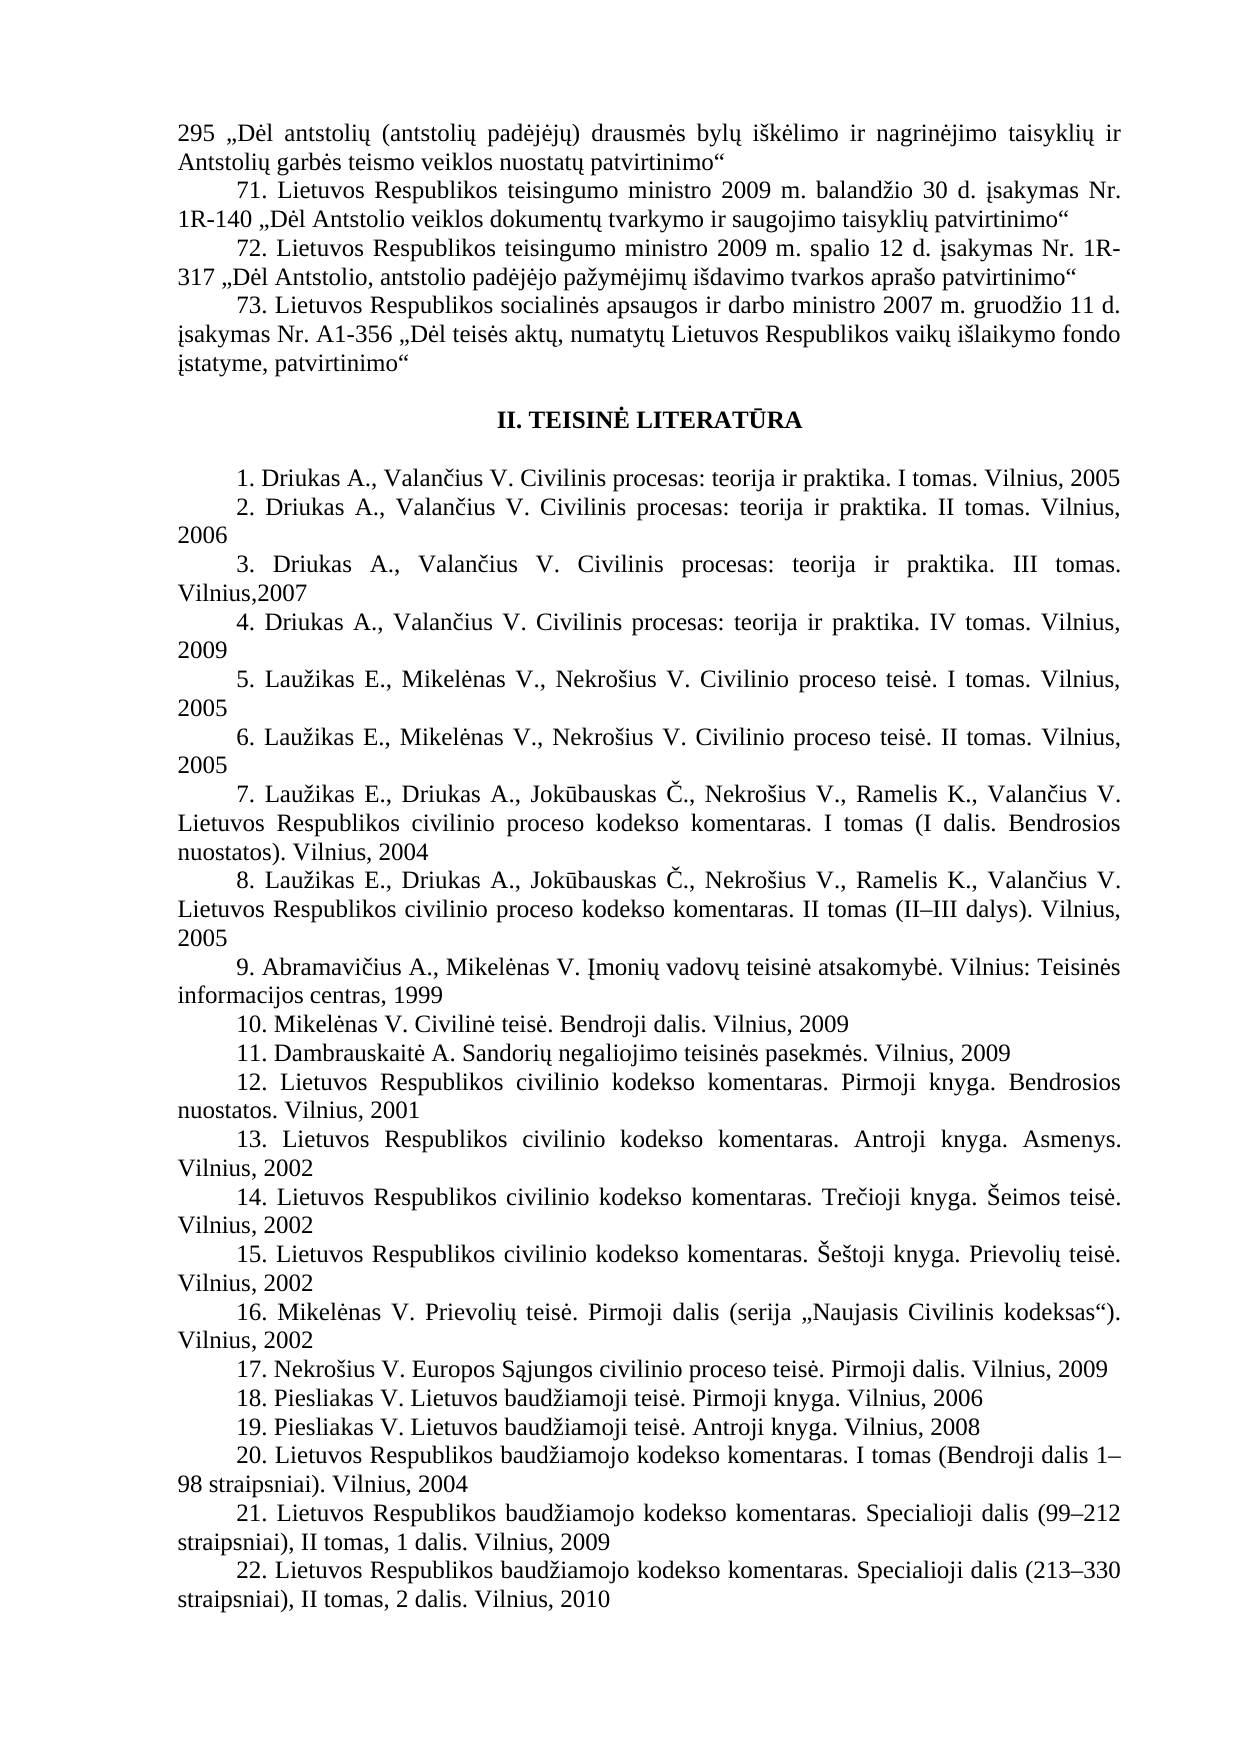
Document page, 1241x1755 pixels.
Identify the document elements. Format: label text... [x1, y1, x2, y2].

text 4. Driukas A., Valančius V. Civilinis procesas: teorija ir praktika. IV tomas. Vilnius, 2009 [177, 607, 1122, 664]
text 11. Dambrauskaitė A. Sandorių negaliojimo teisinės pasekmės. Vilnius, 2009 [177, 1038, 1122, 1067]
text 295 „Dėl antstolių (antstolių padėjėjų) drausmės bylų iškėlimo ir nagrinėjimo taisyklių ir Antstolių garbės teismo veiklos nuostatų patvirtinimo“ [177, 118, 1122, 176]
text 3. Driukas A., Valančius V. Civilinis procesas: teorija ir praktika. III tomas. Vilnius,2007 [177, 549, 1122, 607]
text 9. Abramavičius A., Mikelėnas V. Įmonių vadovų teisinė atsakomybė. Vilnius: Teisinės informacijos centras, 1999 [177, 952, 1122, 1009]
text 17. Nekrošius V. Europos Sąjungos civilinio proceso teisė. Pirmoji dalis. Vilnius, 2009 [177, 1354, 1122, 1383]
text 1. Driukas A., Valančius V. Civilinis procesas: teorija ir praktika. I tomas. Vilnius, 2005 [177, 463, 1122, 492]
text 14. Lietuvos Respublikos civilinio kodekso komentaras. Trečioji knyga. Šeimos teisė. Vilnius, 2002 [177, 1182, 1122, 1239]
text 15. Lietuvos Respublikos civilinio kodekso komentaras. Šeštoji knyga. Prievolių teisė. Vilnius, 2002 [177, 1239, 1122, 1297]
text 2. Driukas A., Valančius V. Civilinis procesas: teorija ir praktika. II tomas. Vilnius, 2006 [177, 492, 1122, 549]
text 7. Laužikas E., Driukas A., Jokūbauskas Č., Nekrošius V., Ramelis K., Valančius V. Lietuvos Respublikos civilinio proceso kodekso komentaras. I tomas (I dalis. Bendrosios nuostatos). Vilnius, 2004 [177, 779, 1122, 866]
text 20. Lietuvos Respublikos baudžiamojo kodekso komentaras. I tomas (Bendroji dalis 1–98 straipsniai). Vilnius, 2004 [177, 1441, 1122, 1498]
text 21. Lietuvos Respublikos baudžiamojo kodekso komentaras. Specialioji dalis (99–212 straipsniai), II tomas, 1 dalis. Vilnius, 2009 [177, 1498, 1122, 1556]
text 10. Mikelėnas V. Civilinė teisė. Bendroji dalis. Vilnius, 2009 [177, 1009, 1122, 1038]
text 16. Mikelėnas V. Prievolių teisė. Pirmoji dalis (serija „Naujasis Civilinis kodeksas“). Vilnius, 2002 [177, 1297, 1122, 1354]
text 13. Lietuvos Respublikos civilinio kodekso komentaras. Antroji knyga. Asmenys. Vilnius, 2002 [177, 1124, 1122, 1182]
text 71. Lietuvos Respublikos teisingumo ministro 2009 m. balandžio 30 d. įsakymas Nr. 1R-140 „Dėl Antstolio veiklos dokumentų tvarkymo ir saugojimo taisyklių patvirtinimo“ [177, 176, 1122, 233]
text 5. Laužikas E., Mikelėnas V., Nekrošius V. Civilinio proceso teisė. I tomas. Vilnius, 2005 [177, 664, 1122, 722]
text 6. Laužikas E., Mikelėnas V., Nekrošius V. Civilinio proceso teisė. II tomas. Vilnius, 2005 [177, 722, 1122, 779]
text 22. Lietuvos Respublikos baudžiamojo kodekso komentaras. Specialioji dalis (213–330 straipsniai), II tomas, 2 dalis. Vilnius, 2010 [177, 1556, 1122, 1613]
text 18. Piesliakas V. Lietuvos baudžiamoji teisė. Pirmoji knyga. Vilnius, 2006 [177, 1383, 1122, 1412]
text II. TEISINĖ LITERATŪRA [177, 406, 1122, 434]
text 19. Piesliakas V. Lietuvos baudžiamoji teisė. Antroji knyga. Vilnius, 2008 [177, 1412, 1122, 1441]
text 73. Lietuvos Respublikos socialinės apsaugos ir darbo ministro 2007 m. gruodžio 11 d. įsakymas Nr. A1-356 „Dėl teisės aktų, numatytų Lietuvos Respublikos vaikų išlaikymo fondo įstatyme, patvirtinimo“ [177, 291, 1122, 377]
text 72. Lietuvos Respublikos teisingumo ministro 2009 m. spalio 12 d. įsakymas Nr. 1R-317 „Dėl Antstolio, antstolio padėjėjo pažymėjimų išdavimo tvarkos aprašo patvirtinimo“ [177, 233, 1122, 291]
text 8. Laužikas E., Driukas A., Jokūbauskas Č., Nekrošius V., Ramelis K., Valančius V. Lietuvos Respublikos civilinio proceso kodekso komentaras. II tomas (II–III dalys). Vilnius, 2005 [177, 866, 1122, 952]
text 12. Lietuvos Respublikos civilinio kodekso komentaras. Pirmoji knyga. Bendrosios nuostatos. Vilnius, 2001 [177, 1067, 1122, 1124]
